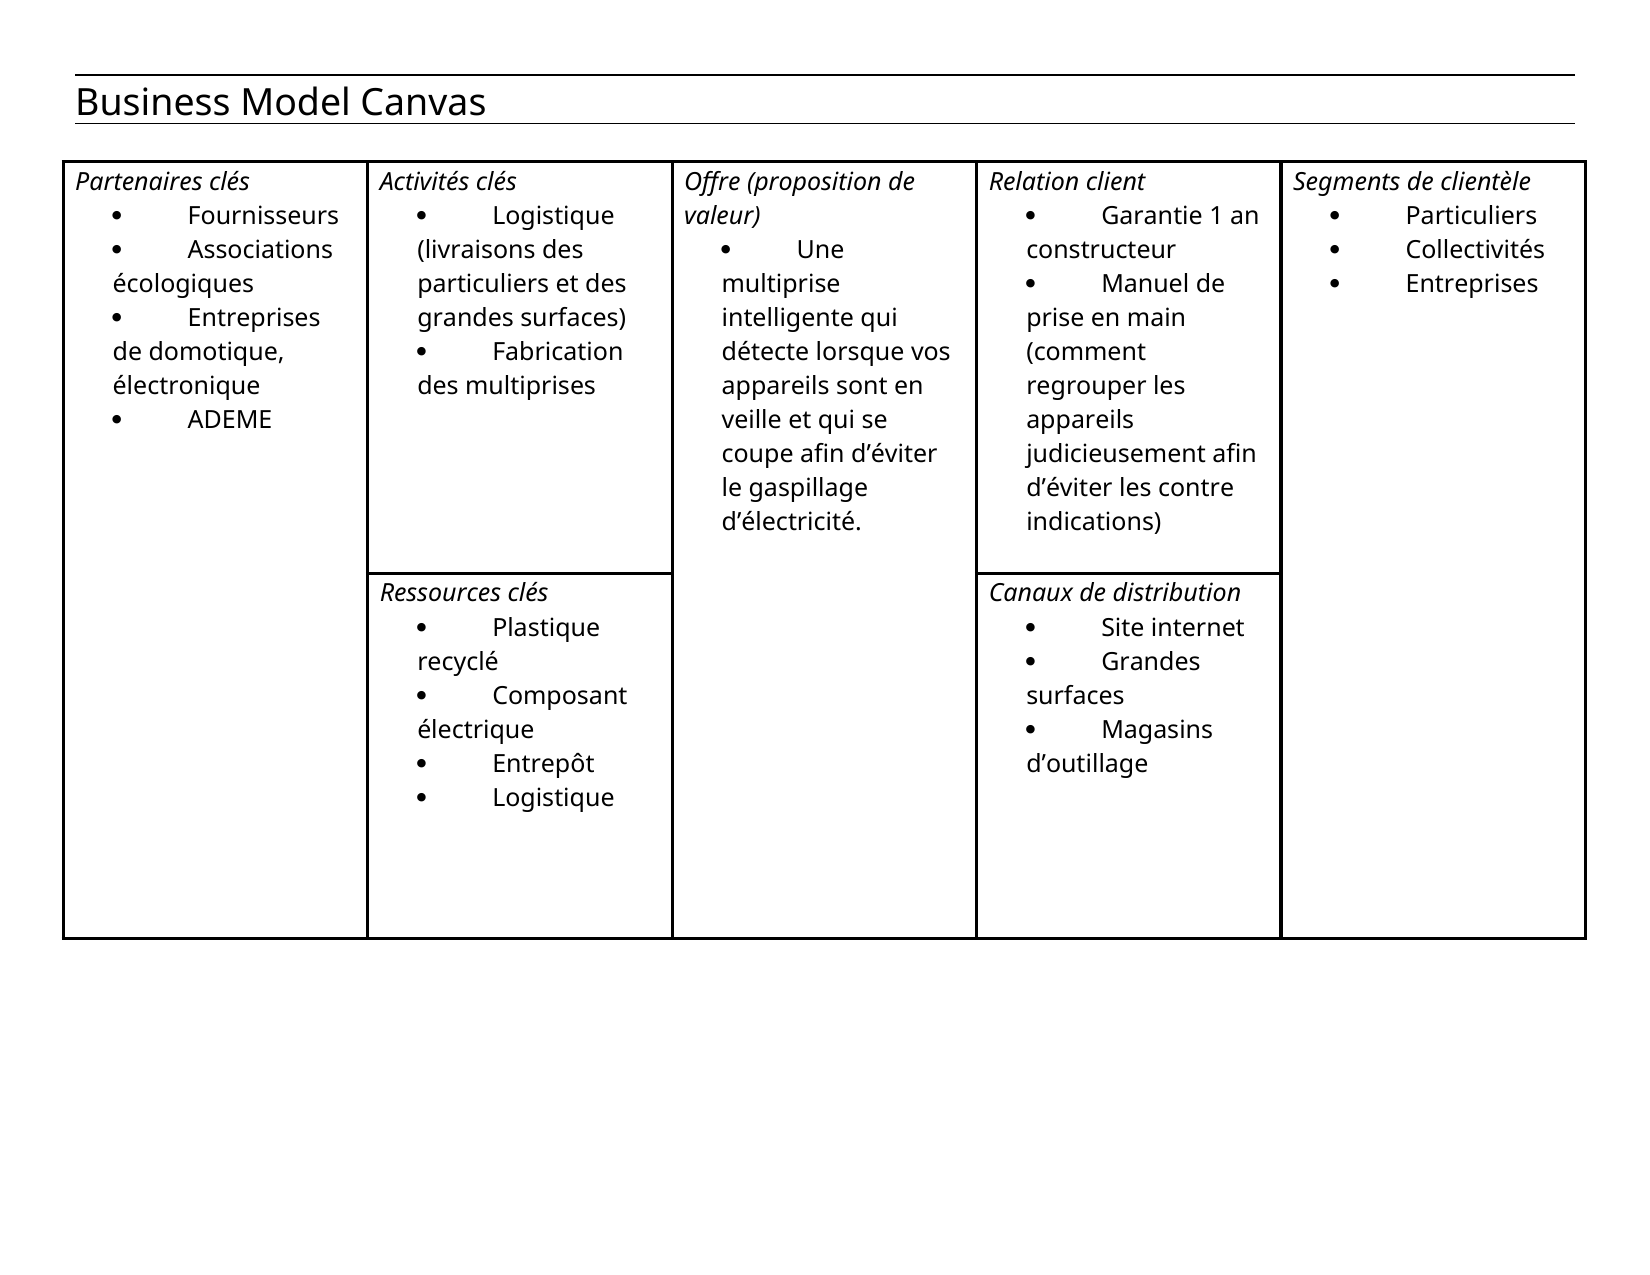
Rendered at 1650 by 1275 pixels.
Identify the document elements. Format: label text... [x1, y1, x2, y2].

table_header Activités clés Logistique (livraisons des particuliers et des grandes surfaces) Fabrication des multiprises [369, 163, 671, 572]
table_header Relation client Garantie 1 an constructeur Manuel de prise en main (comment regrouper les appareils judicieusement afin d’éviter les contre indications) [978, 163, 1279, 572]
table_header Offre (proposition de valeur) Une multiprise intelligente qui détecte lorsque vos appareils sont en veille et qui se coupe afin d’éviter le gaspillage d’électricité. [674, 163, 975, 937]
text Business Model Canvas [75, 76, 1575, 123]
table_cell Canaux de distribution Site internet Grandes surfaces Magasins d’outillage [978, 575, 1279, 937]
table_header Segments de clientèle Particuliers Collectivités Entreprises [1283, 163, 1584, 937]
table_cell Ressources clés Plastique recyclé Composant électrique Entrepôt Logistique [369, 575, 671, 937]
table_header Partenaires clés Fournisseurs Associations écologiques Entreprises de domotique, électronique ADEME [65, 163, 366, 937]
